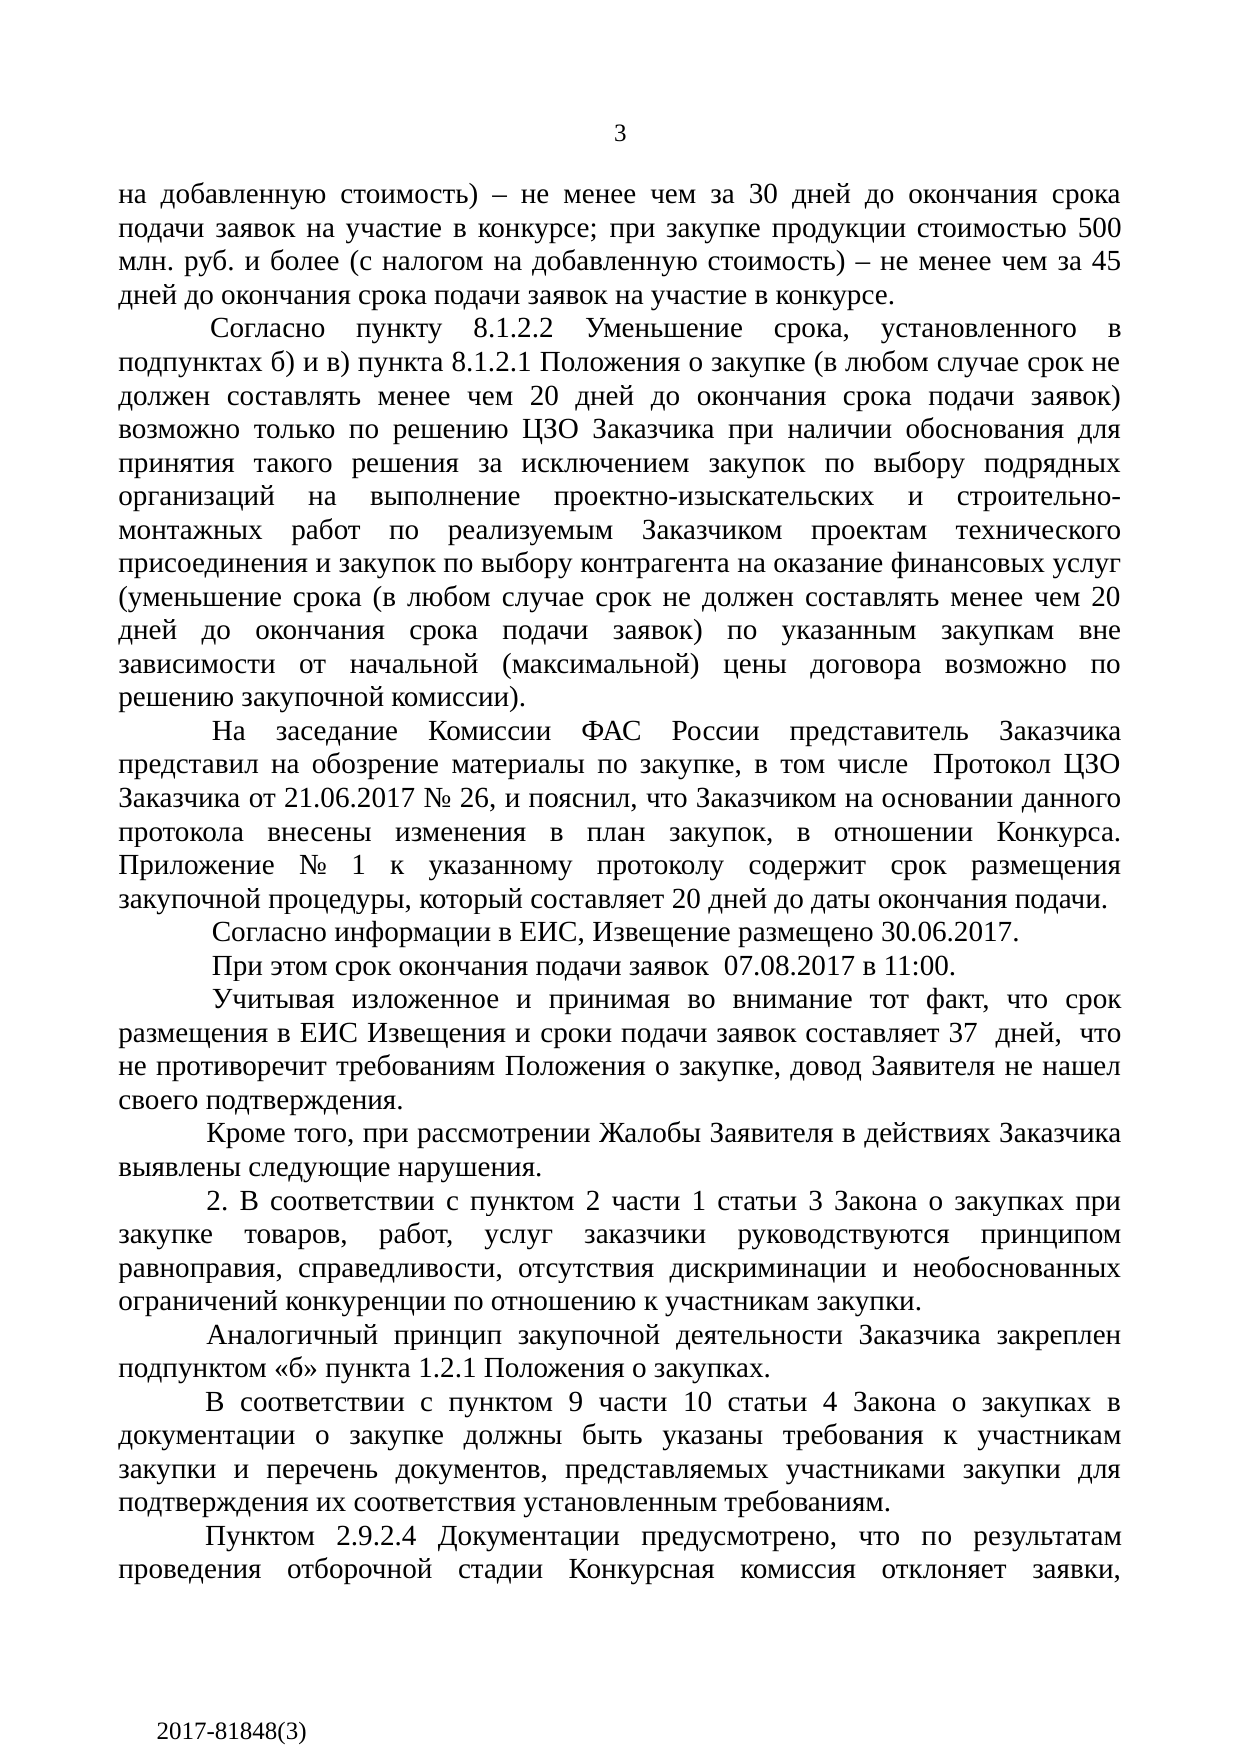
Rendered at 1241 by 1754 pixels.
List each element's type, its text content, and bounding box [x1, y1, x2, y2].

text Согласно информации в ЕИС, Извещение размещено 30.06.2017. [118, 914, 1122, 948]
text на добавленную стоимость) – не менее чем за 30 дней до окончания срока подачи заявок на участие в конкурсе; при закупке продукции стоимостью 500 млн. руб. и более (с налогом на добавленную стоимость) – не менее чем за 45 дней до окончания срока подачи заявок на участие в конкурсе. [118, 176, 1122, 311]
text 2. В соответствии с пунктом 2 части 1 статьи 3 Закона о закупках при закупке товаров, работ, услуг заказчики руководствуются принципом равноправия, справедливости, отсутствия дискриминации и необоснованных ограничений конкуренции по отношению к участникам закупки. [118, 1183, 1122, 1317]
text При этом срок окончания подачи заявок 07.08.2017 в 11:00. [118, 948, 1122, 981]
text Учитывая изложенное и принимая во внимание тот факт, что срок размещения в ЕИС Извещения и сроки подачи заявок составляет 37 дней, что не противоречит требованиям Положения о закупке, довод Заявителя не нашел своего подтверждения. [118, 981, 1122, 1116]
text Согласно пункту 8.1.2.2 Уменьшение срока, установленного в подпунктах б) и в) пункта 8.1.2.1 Положения о закупке (в любом случае срок не должен составлять менее чем 20 дней до окончания срока подачи заявок) возможно только по решению ЦЗО Заказчика при наличии обоснования для принятия такого решения за исключением закупок по выбору подрядных организаций на выполнение проектно-изыскательских и строительно-монтажных работ по реализуемым Заказчиком проектам технического присоединения и закупок по выбору контрагента на оказание финансовых услуг (уменьшение срока (в любом случае срок не должен составлять менее чем 20 дней до окончания срока подачи заявок) по указанным закупкам вне зависимости от начальной (максимальной) цены договора возможно по решению закупочной комиссии). [118, 311, 1122, 713]
text Кроме того, при рассмотрении Жалобы Заявителя в действиях Заказчика выявлены следующие нарушения. [118, 1116, 1122, 1183]
text Пунктом 2.9.2.4 Документации предусмотрено, что по результатам проведения отборочной стадии Конкурсная комиссия отклоняет заявки, [118, 1518, 1122, 1585]
text Аналогичный принцип закупочной деятельности Заказчика закреплен подпунктом «б» пункта 1.2.1 Положения о закупках. [118, 1317, 1122, 1384]
text На заседание Комиссии ФАС России представитель Заказчика представил на обозрение материалы по закупке, в том числе Протокол ЦЗО Заказчика от 21.06.2017 № 26, и пояснил, что Заказчиком на основании данного протокола внесены изменения в план закупок, в отношении Конкурса. Приложение № 1 к указанному протоколу содержит срок размещения закупочной процедуры, который составляет 20 дней до даты окончания подачи. [118, 713, 1122, 914]
text В соответствии с пунктом 9 части 10 статьи 4 Закона о закупках в документации о закупке должны быть указаны требования к участникам закупки и перечень документов, представляемых участниками закупки для подтверждения их соответствия установленным требованиям. [118, 1384, 1122, 1518]
